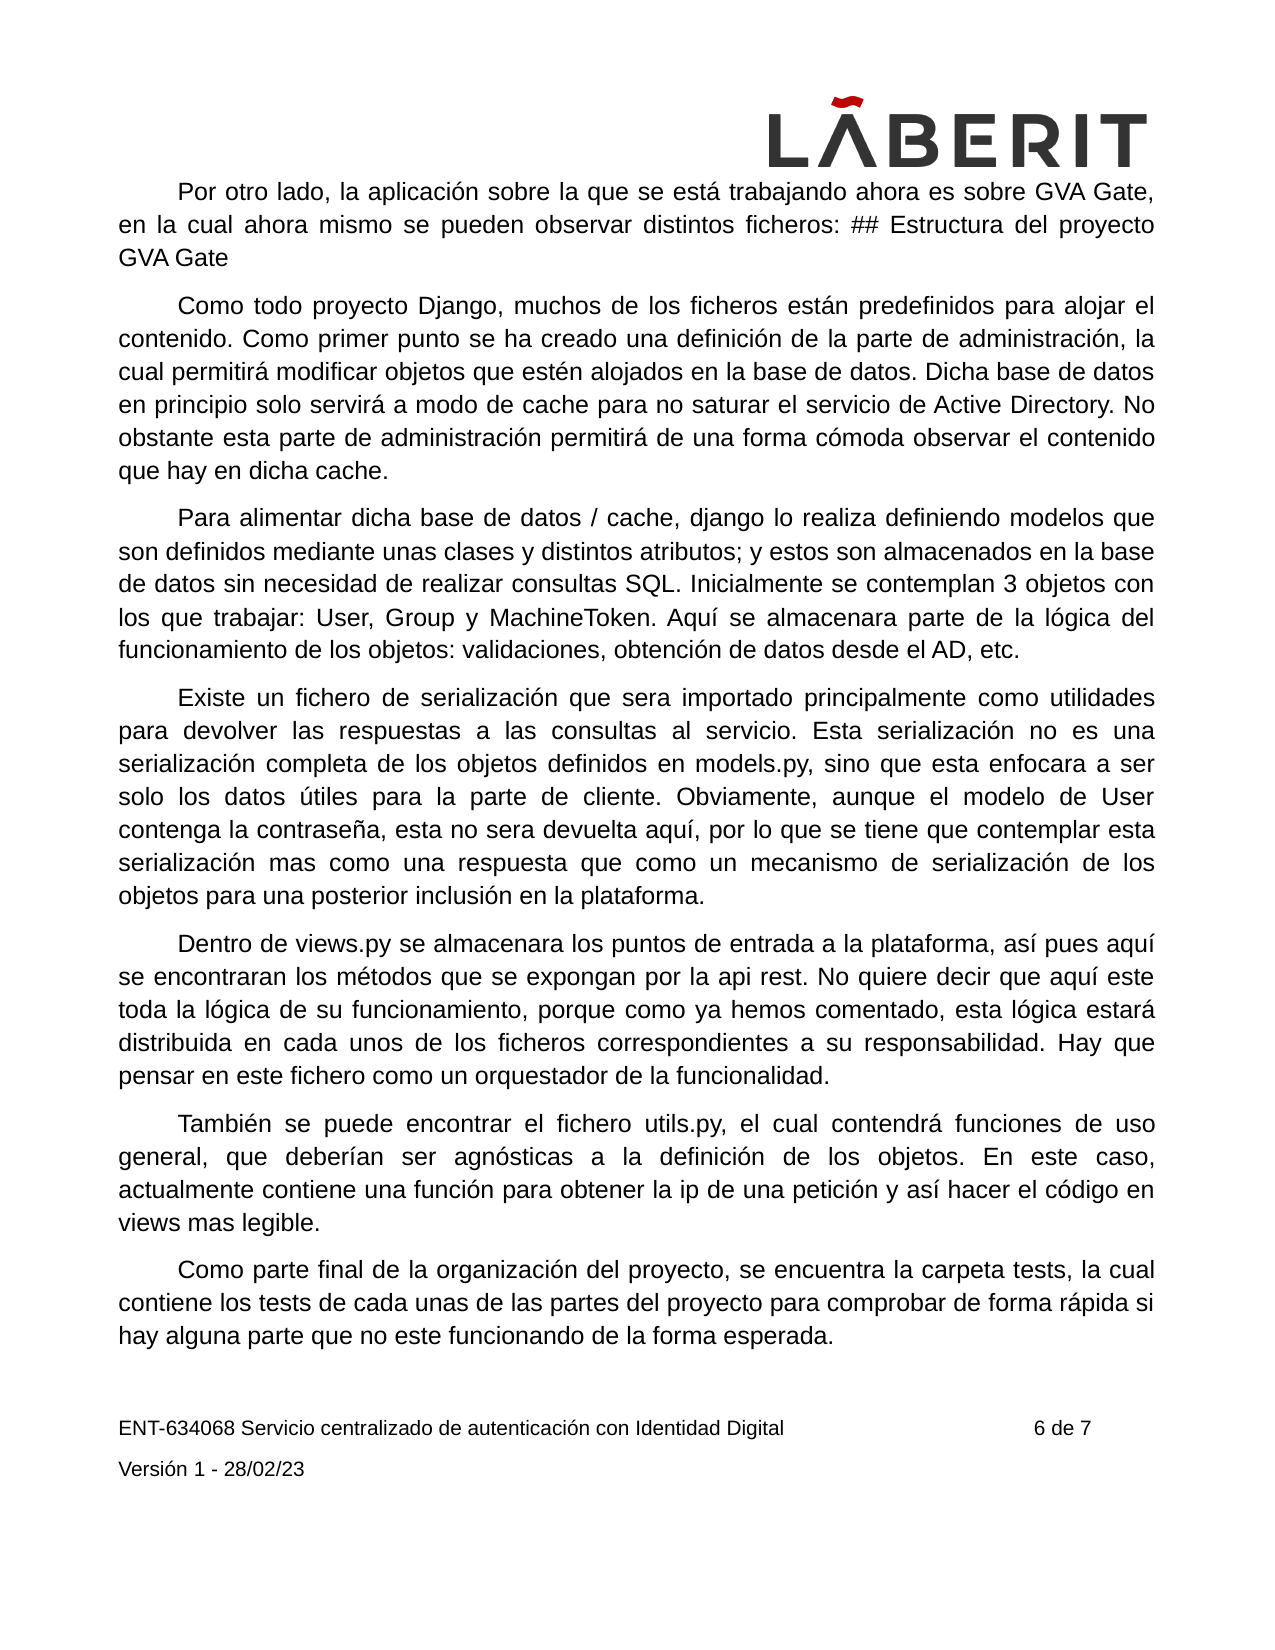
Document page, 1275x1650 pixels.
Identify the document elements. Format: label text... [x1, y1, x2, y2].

text Para alimentar dicha base de datos / cache, django lo realiza definiendo modelos que son definidos mediante unas clases y distintos atributos; y estos son almacenados en la base de datos sin necesidad de realizar consultas SQL. Inicialmente se contemplan 3 objetos con los que trabajar: User, Group y MachineToken. Aquí se almacenara parte de la lógica del funcionamiento de los objetos: validaciones, obtención de datos desde el AD, etc. [118, 503, 1157, 664]
text Existe un fichero de serialización que sera importado principalmente como utilidades para devolver las respuestas a las consultas al servicio. Esta serialización no es una serialización completa de los objetos definidos en models.py, sino que esta enfocara a ser solo los datos útiles para la parte de cliente. Obviamente, aunque el modelo de User contenga la contraseña, esta no sera devuelta aquí, por lo que se tiene que contemplar esta serialización mas como una respuesta que como un mecanismo de serialización de los objetos para una posterior inclusión en la plataforma. [118, 683, 1157, 910]
text Dentro de views.py se almacenara los puntos de entrada a la plataforma, así pues aquí se encontraran los métodos que se expongan por la api rest. No quiere decir que aquí este toda la lógica de su funcionamiento, porque como ya hemos comentado, esta lógica estará distribuida en cada unos de los ficheros correspondientes a su responsabilidad. Hay que pensar en este fichero como un orquestador de la funcionalidad. [118, 929, 1157, 1090]
text Por otro lado, la aplicación sobre la que se está trabajando ahora es sobre GVA Gate, en la cual ahora mismo se pueden observar distintos ficheros: ## Estructura del proyecto GVA Gate [118, 177, 1157, 272]
picture [769, 96, 1147, 167]
text Como parte final de la organización del proyecto, se encuentra la carpeta tests, la cual contiene los tests de cada unas de las partes del proyecto para comprobar de forma rápida si hay alguna parte que no este funcionando de la forma esperada. [118, 1255, 1157, 1350]
text Como todo proyecto Django, muchos de los ficheros están predefinidos para alojar el contenido. Como primer punto se ha creado una definición de la parte de administración, la cual permitirá modificar objetos que estén alojados en la base de datos. Dicha base de datos en principio solo servirá a modo de cache para no saturar el servicio de Active Directory. No obstante esta parte de administración permitirá de una forma cómoda observar el contenido que hay en dicha cache. [118, 291, 1157, 484]
text También se puede encontrar el fichero utils.py, el cual contendrá funciones de uso general, que deberían ser agnósticas a la definición de los objetos. En este caso, actualmente contiene una función para obtener la ip de una petición y así hacer el código en views mas legible. [118, 1108, 1157, 1236]
